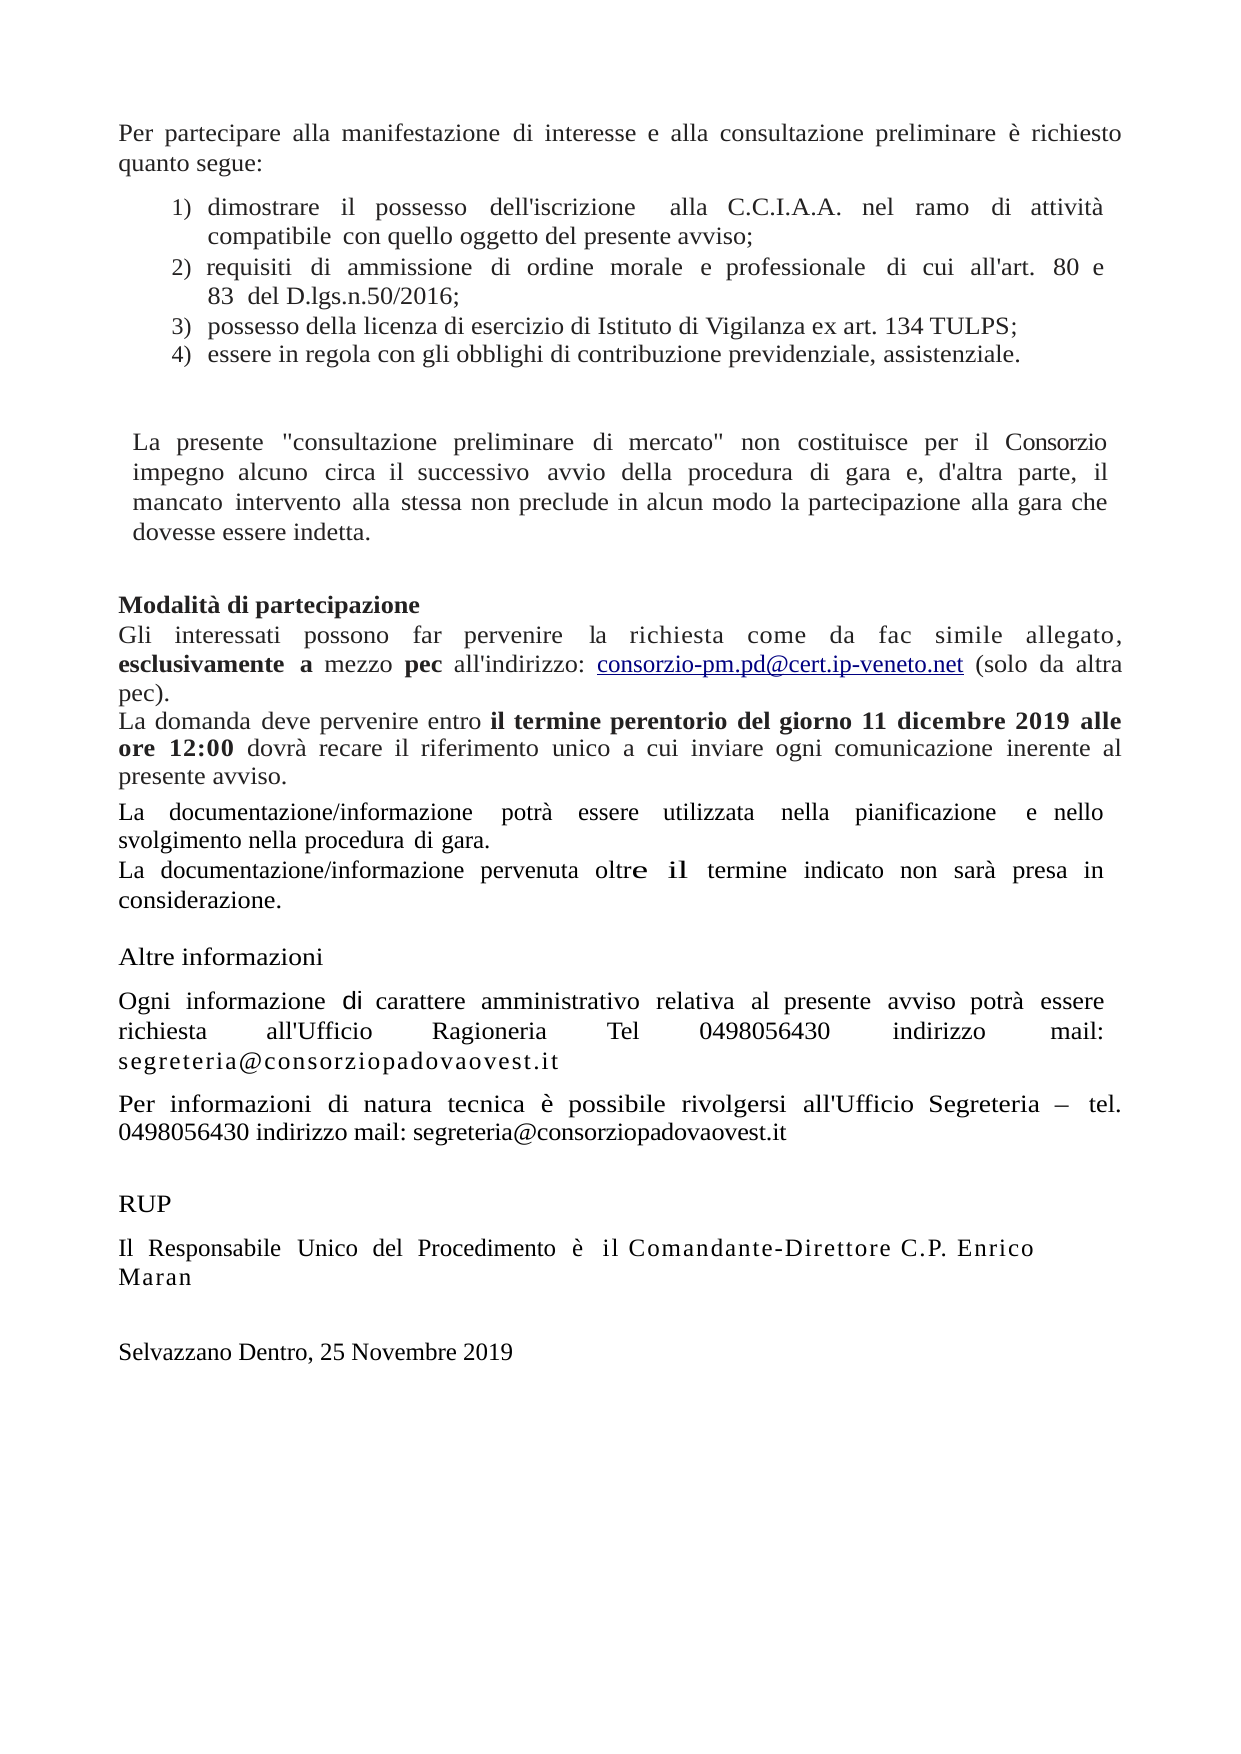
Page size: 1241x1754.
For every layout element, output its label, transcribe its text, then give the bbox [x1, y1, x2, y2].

list possesso della licenza di esercizio di Istituto di Vigilanza ex art. 134 TULPS; [171, 311, 1104, 340]
text Selvazzano Dentro, 25 Novembre 2019 [118, 1337, 1122, 1365]
text Per informazioni di natura tecnica è possibile rivolgersi all'Ufficio Segreteria – tel. 0498056430 indirizzo mail: segreteria@consorziopadovaovest.it [118, 1090, 1122, 1146]
text Altre informazioni [118, 944, 1122, 971]
text La presente "consultazione preliminare di mercato" non costituisce per il Consorzio impegno alcuno circa il successivo avvio della procedura di gara e, d'altra parte, il mancato intervento alla stessa non preclude in alcun modo la partecipazione alla gara che dovesse essere indetta. [132, 427, 1108, 546]
list essere in regola con gli obblighi di contribuzione previdenziale, assistenziale. [171, 341, 1122, 368]
text La domanda deve pervenire entro il termine perentorio del giorno 11 dicembre 2019 alle ore 12:00 dovrà recare il riferimento unico a cui inviare ogni comunicazione inerente al presente avviso. [118, 707, 1122, 790]
list requisiti di ammissione di ordine morale e professionale di cui all'art. 80 e 83 del D.lgs.n.50/2016; [171, 252, 1104, 310]
text Per partecipare alla manifestazione di interesse e alla consultazione preliminare è richiesto quanto segue: [118, 118, 1122, 176]
text Il Responsabile Unico del Procedimento è il Comandante-Direttore C.P. Enrico Maran [118, 1233, 1104, 1291]
text La documentazione/informazione pervenuta oltre il termine indicato non sarà presa in considerazione. [118, 855, 1104, 914]
subtitle Modalità di partecipazione [118, 590, 1122, 618]
text Ogni informazione di carattere amministrativo relativa al presente avviso potrà essere richiesta all'Ufficio Ragioneria Tel 0498056430 indirizzo mail: segreteria@consorziopadovaovest.it [118, 986, 1104, 1074]
text Gli interessati possono far pervenire la richiesta come da fac simile allegato, esclusivamente a mezzo pec all'indirizzo: consorzio-pm.pd@cert.ip-veneto.net (solo da altra pec). [118, 620, 1122, 706]
list dimostrare il possesso dell'iscrizione alla C.C.I.A.A. nel ramo di attività compatibile con quello oggetto del presente avviso; [171, 192, 1104, 250]
text La documentazione/informazione potrà essere utilizzata nella pianificazione e nello svolgimento nella procedura di gara. [118, 797, 1104, 854]
text RUP [118, 1191, 1122, 1218]
